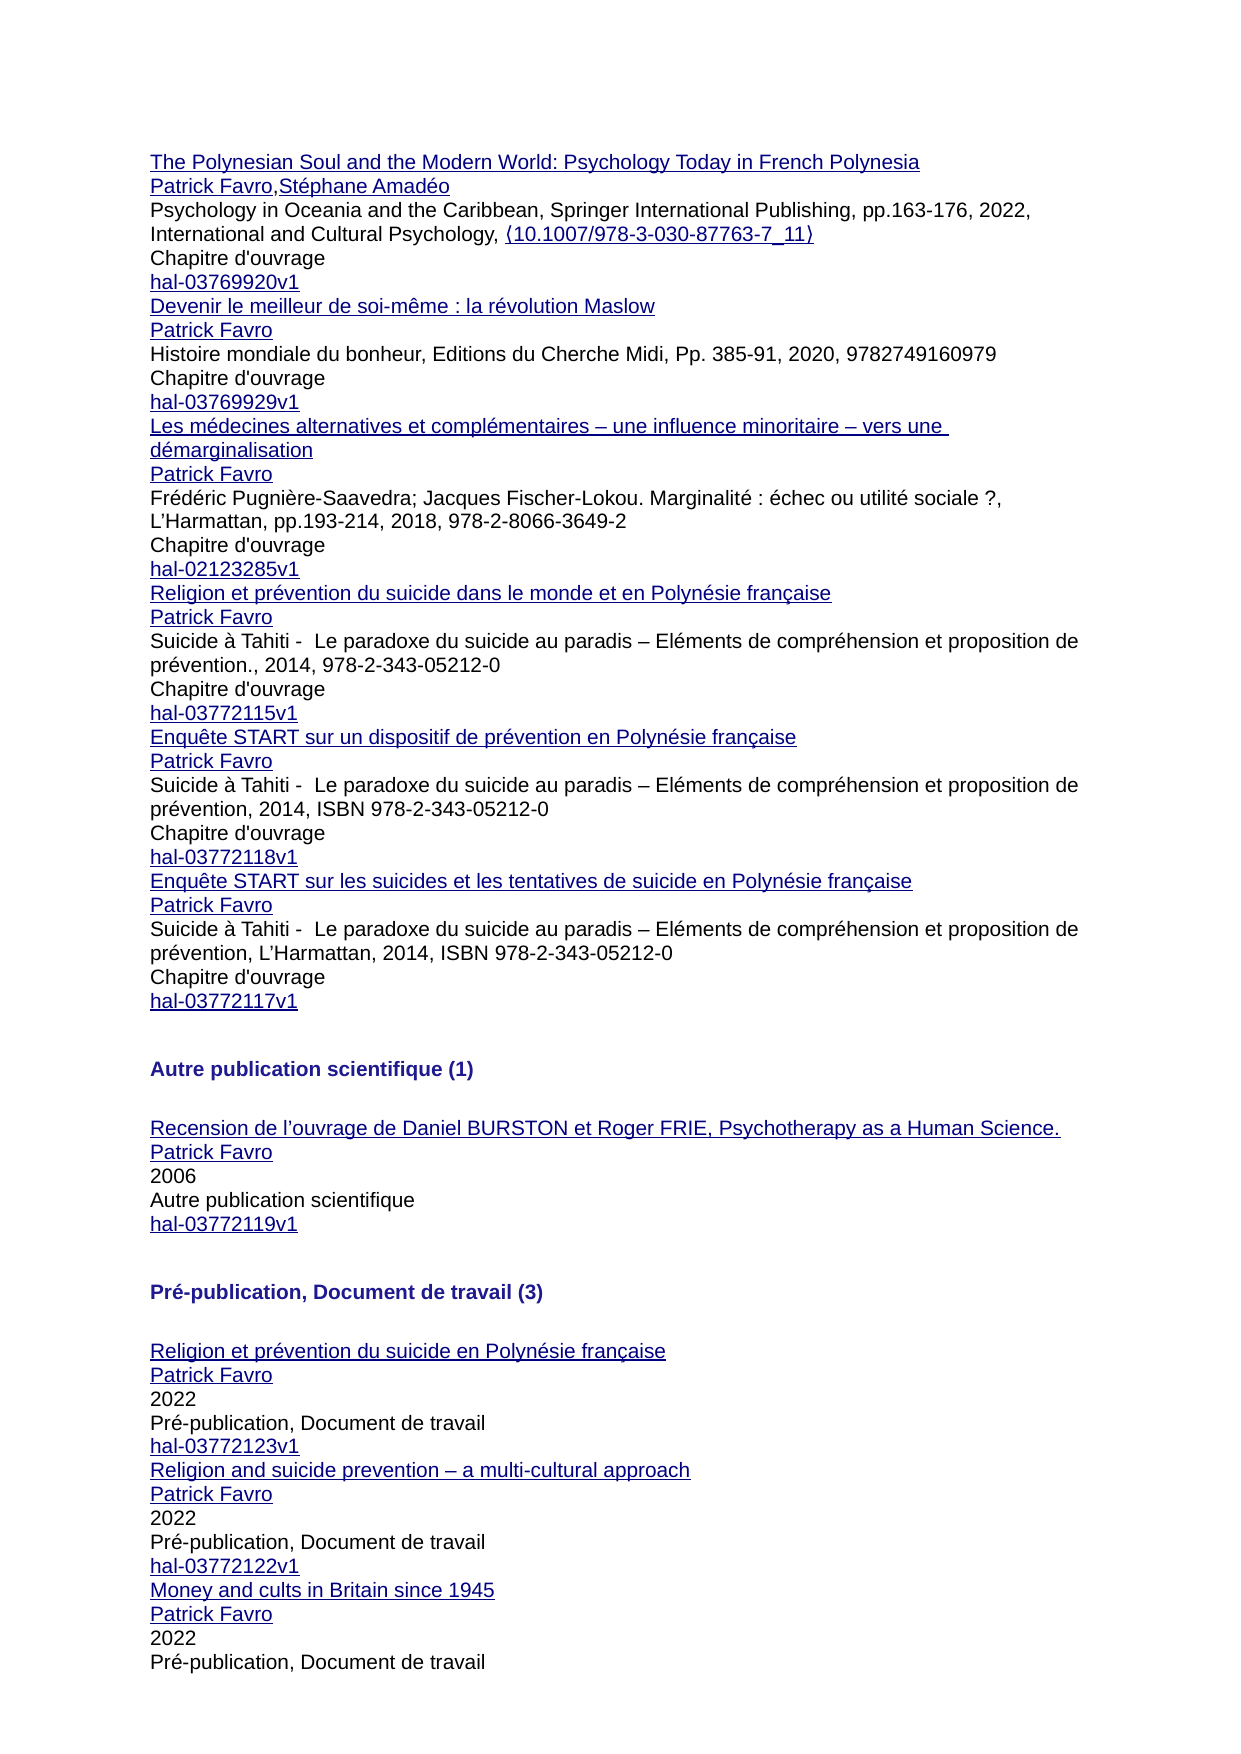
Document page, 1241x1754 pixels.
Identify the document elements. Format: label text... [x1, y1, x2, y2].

subtitle Autre publication scientifique (1) [150, 1057, 1090, 1081]
table_cell Devenir le meilleur de soi-même : la révolution Maslow Patrick Favro Histoire mondiale du bonheur, Editions du Cherche Midi, Pp. 385-91, 2020, 9782749160979 Chapitre d'ouvrage hal-03769929v1 [150, 294, 1090, 413]
table_cell Enquête START sur les suicides et les tentatives de suicide en Polynésie française Patrick Favro Suicide à Tahiti - Le paradoxe du suicide au paradis – Eléments de compréhension et proposition de prévention, L’Harmattan, 2014, ISBN 978-2-343-05212-0 Chapitre d'ouvrage hal-03772117v1 [150, 869, 1090, 1012]
table_header The Polynesian Soul and the Modern World: Psychology Today in French Polynesia Patrick Favro,Stéphane Amadéo Psychology in Oceania and the Caribbean, Springer International Publishing, pp.163-176, 2022, International and Cultural Psychology, ⟨10.1007/978-3-030-87763-7_11⟩ Chapitre d'ouvrage hal-03769920v1 [150, 150, 1090, 294]
table_cell Enquête START sur un dispositif de prévention en Polynésie française Patrick Favro Suicide à Tahiti - Le paradoxe du suicide au paradis – Eléments de compréhension et proposition de prévention, 2014, ISBN 978-2-343-05212-0 Chapitre d'ouvrage hal-03772118v1 [150, 725, 1090, 869]
table_cell Religion et prévention du suicide dans le monde et en Polynésie française Patrick Favro Suicide à Tahiti - Le paradoxe du suicide au paradis – Eléments de compréhension et proposition de prévention., 2014, 978-2-343-05212-0 Chapitre d'ouvrage hal-03772115v1 [150, 581, 1090, 725]
table_header Religion et prévention du suicide en Polynésie française Patrick Favro 2022 Pré-publication, Document de travail hal-03772123v1 [150, 1339, 1090, 1458]
table_cell Les médecines alternatives et complémentaires – une influence minoritaire – vers une démarginalisation Patrick Favro Frédéric Pugnière-Saavedra; Jacques Fischer-Lokou. Marginalité : échec ou utilité sociale ?, L’Harmattan, pp.193-214, 2018, 978-2-8066-3649-2 Chapitre d'ouvrage hal-02123285v1 [150, 414, 1090, 581]
table_header Recension de l’ouvrage de Daniel BURSTON et Roger FRIE, Psychotherapy as a Human Science. Patrick Favro 2006 Autre publication scientifique hal-03772119v1 [150, 1116, 1090, 1235]
table_cell Religion and suicide prevention – a multi-cultural approach Patrick Favro 2022 Pré-publication, Document de travail hal-03772122v1 [150, 1458, 1090, 1578]
subtitle Pré-publication, Document de travail (3) [150, 1280, 1090, 1304]
table_cell Money and cults in Britain since 1945 Patrick Favro 2022 Pré-publication, Document de travail [150, 1578, 1090, 1674]
